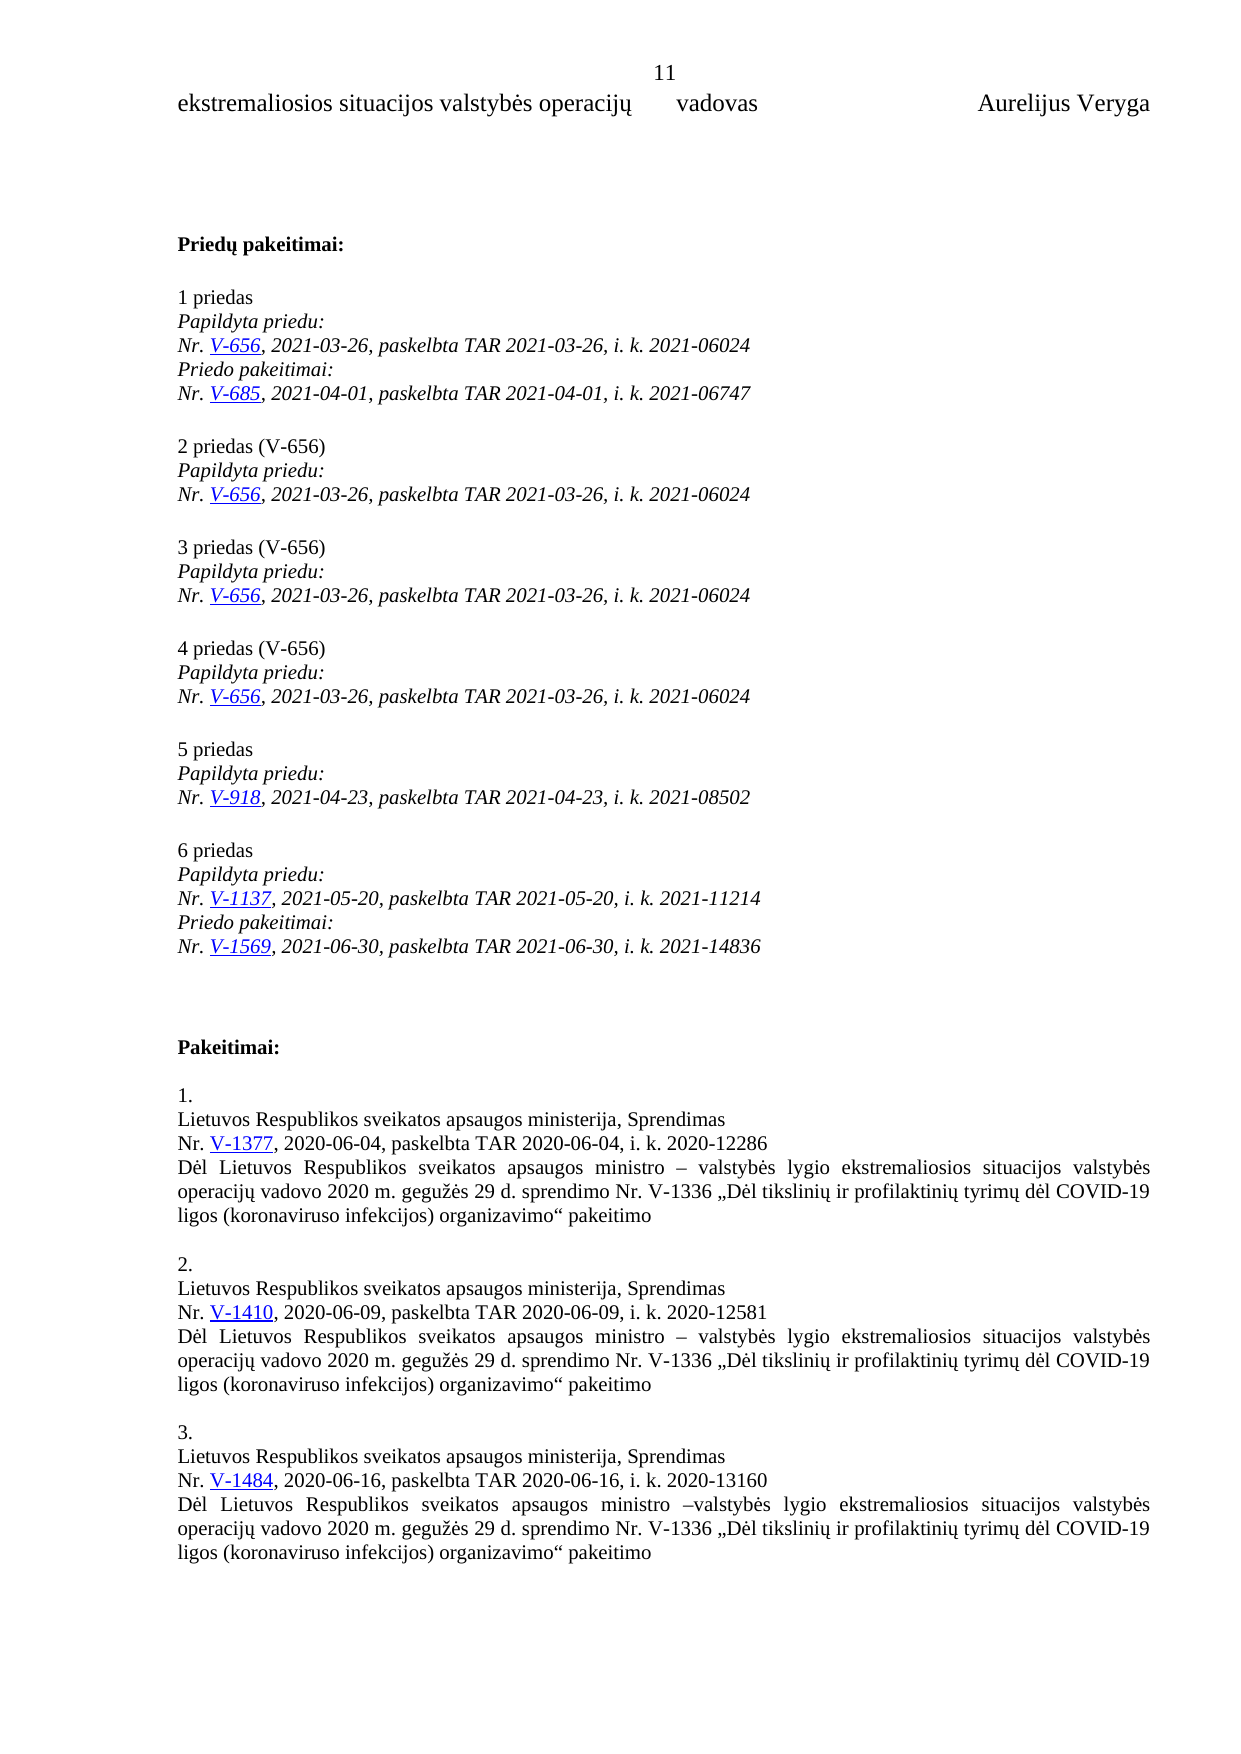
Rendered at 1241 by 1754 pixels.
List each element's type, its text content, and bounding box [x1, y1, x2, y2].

text Nr. V-918, 2021-04-23, paskelbta TAR 2021-04-23, i. k. 2021-08502 [177, 785, 1152, 809]
text Papildyta priedu: [177, 660, 1152, 684]
text Papildyta priedu: [177, 862, 1152, 886]
text 1. [177, 1083, 1152, 1107]
text Nr. V-1410, 2020-06-09, paskelbta TAR 2020-06-09, i. k. 2020-12581 [177, 1300, 1152, 1324]
text 5 priedas [177, 737, 1152, 761]
text Nr. V-1484, 2020-06-16, paskelbta TAR 2020-06-16, i. k. 2020-13160 [177, 1468, 1152, 1492]
text 3 priedas (V-656) [177, 535, 1152, 559]
text Papildyta priedu: [177, 458, 1152, 482]
text Papildyta priedu: [177, 559, 1152, 583]
text Priedo pakeitimai: [177, 910, 1152, 934]
text Pakeitimai: [177, 1035, 1152, 1059]
text Nr. V-656, 2021-03-26, paskelbta TAR 2021-03-26, i. k. 2021-06024 [177, 684, 1152, 708]
text Priedo pakeitimai: [177, 357, 1152, 381]
text Papildyta priedu: [177, 761, 1152, 785]
text Dėl Lietuvos Respublikos sveikatos apsaugos ministro – valstybės lygio ekstremaliosios situacijos valstybės operacijų vadovo 2020 m. gegužės 29 d. sprendimo Nr. V-1336 „Dėl tikslinių ir profilaktinių tyrimų dėl COVID-19 ligos (koronaviruso infekcijos) organizavimo“ pakeitimo [177, 1324, 1152, 1396]
text Lietuvos Respublikos sveikatos apsaugos ministerija, Sprendimas [177, 1107, 1152, 1131]
text Lietuvos Respublikos sveikatos apsaugos ministerija, Sprendimas [177, 1276, 1152, 1300]
text 2. [177, 1252, 1152, 1276]
text 3. [177, 1420, 1152, 1444]
text 4 priedas (V-656) [177, 636, 1152, 660]
text Nr. V-1377, 2020-06-04, paskelbta TAR 2020-06-04, i. k. 2020-12286 [177, 1131, 1152, 1155]
text Papildyta priedu: [177, 309, 1152, 333]
text Nr. V-656, 2021-03-26, paskelbta TAR 2021-03-26, i. k. 2021-06024 [177, 482, 1152, 506]
text 2 priedas (V-656) [177, 434, 1152, 458]
text Nr. V-656, 2021-03-26, paskelbta TAR 2021-03-26, i. k. 2021-06024 [177, 583, 1152, 607]
text Priedų pakeitimai: [177, 232, 1152, 256]
text Lietuvos Respublikos sveikatos apsaugos ministerija, Sprendimas [177, 1444, 1152, 1468]
text 1 priedas [177, 285, 1152, 309]
text Nr. V-685, 2021-04-01, paskelbta TAR 2021-04-01, i. k. 2021-06747 [177, 381, 1152, 405]
text 6 priedas [177, 838, 1152, 862]
text Nr. V-656, 2021-03-26, paskelbta TAR 2021-03-26, i. k. 2021-06024 [177, 333, 1152, 357]
text Dėl Lietuvos Respublikos sveikatos apsaugos ministro –valstybės lygio ekstremaliosios situacijos valstybės operacijų vadovo 2020 m. gegužės 29 d. sprendimo Nr. V-1336 „Dėl tikslinių ir profilaktinių tyrimų dėl COVID-19 ligos (koronaviruso infekcijos) organizavimo“ pakeitimo [177, 1492, 1152, 1564]
text Nr. V-1137, 2021-05-20, paskelbta TAR 2021-05-20, i. k. 2021-11214 [177, 886, 1152, 910]
text Nr. V-1569, 2021-06-30, paskelbta TAR 2021-06-30, i. k. 2021-14836 [177, 934, 1152, 958]
text Dėl Lietuvos Respublikos sveikatos apsaugos ministro – valstybės lygio ekstremaliosios situacijos valstybės operacijų vadovo 2020 m. gegužės 29 d. sprendimo Nr. V-1336 „Dėl tikslinių ir profilaktinių tyrimų dėl COVID-19 ligos (koronaviruso infekcijos) organizavimo“ pakeitimo [177, 1155, 1152, 1227]
text ekstremaliosios situacijos valstybės operacijų vadovas Aurelijus Veryga [177, 88, 1152, 117]
